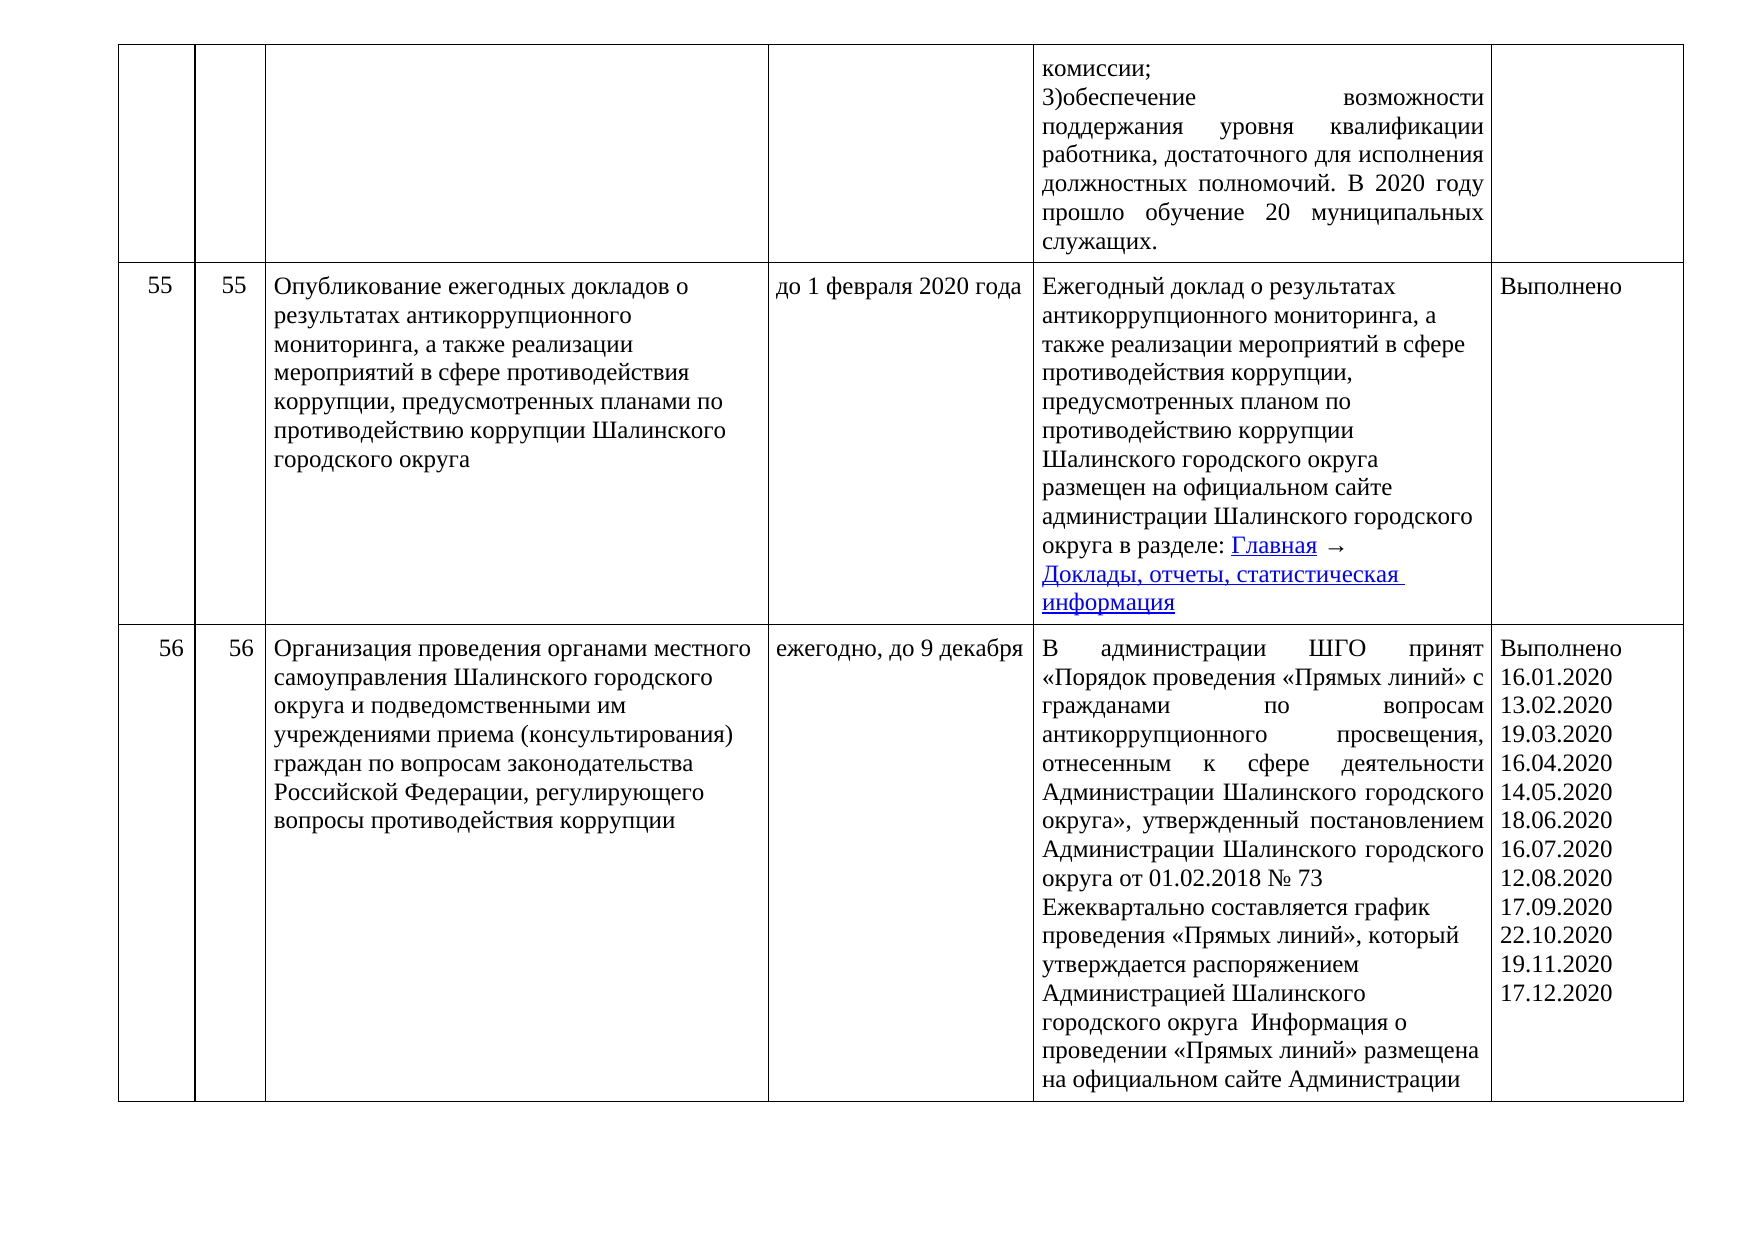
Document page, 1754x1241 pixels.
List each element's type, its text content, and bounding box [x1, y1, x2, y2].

table_cell [119, 45, 194, 262]
table_cell 55 [196, 263, 265, 624]
table_cell Выполнено [1492, 263, 1683, 624]
table_cell Организация проведения органами местного самоуправления Шалинского городского округа и подведомственными им учреждениями приема (консультирования) граждан по вопросам законодательства Российской Федерации, регулирующего вопросы противодействия коррупции [266, 625, 768, 1101]
table_cell комиссии; 3)обеспечение возможности поддержания уровня квалификации работника, достаточного для исполнения должностных полномочий. В 2020 году прошло обучение 20 муниципальных служащих. [1034, 45, 1491, 262]
table_cell [1684, 262, 1754, 624]
table_cell [266, 45, 768, 262]
table_cell 56 [196, 625, 265, 1101]
table_cell [1684, 624, 1754, 1101]
table_cell Выполнено 16.01.2020 13.02.2020 19.03.2020 16.04.2020 14.05.2020 18.06.2020 16.07.2020 12.08.2020 17.09.2020 22.10.2020 19.11.2020 17.12.2020 [1492, 625, 1683, 1101]
table_cell В администрации ШГО принят «Порядок проведения «Прямых линий» с гражданами по вопросам антикоррупционного просвещения, отнесенным к сфере деятельности Администрации Шалинского городского округа», утвержденный постановлением Администрации Шалинского городского округа от 01.02.2018 № 73 Ежеквартально составляется график проведения «Прямых линий», который утверждается распоряжением Администрацией Шалинского городского округа Информация о проведении «Прямых линий» размещена на официальном сайте Администрации [1034, 625, 1491, 1101]
table_cell [769, 45, 1033, 262]
table_cell Опубликование ежегодных докладов о результатах антикоррупционного мониторинга, а также реализации мероприятий в сфере противодействия коррупции, предусмотренных планами по противодействию коррупции Шалинского городского округа [266, 263, 768, 624]
table_cell [1684, 44, 1754, 262]
table_cell [196, 45, 265, 262]
table_cell ежегодно, до 9 декабря [769, 625, 1033, 1101]
table_cell Ежегодный доклад о результатах антикоррупционного мониторинга, а также реализации мероприятий в сфере противодействия коррупции, предусмотренных планом по противодействию коррупции Шалинского городского округа размещен на официальном сайте администрации Шалинского городского округа в разделе: Главная → Доклады, отчеты, статистическая информация [1034, 263, 1491, 624]
table_cell до 1 февраля 2020 года [769, 263, 1033, 624]
table_cell 56 [119, 625, 194, 1101]
table_cell [1492, 45, 1683, 262]
table_cell 55 [119, 263, 194, 624]
